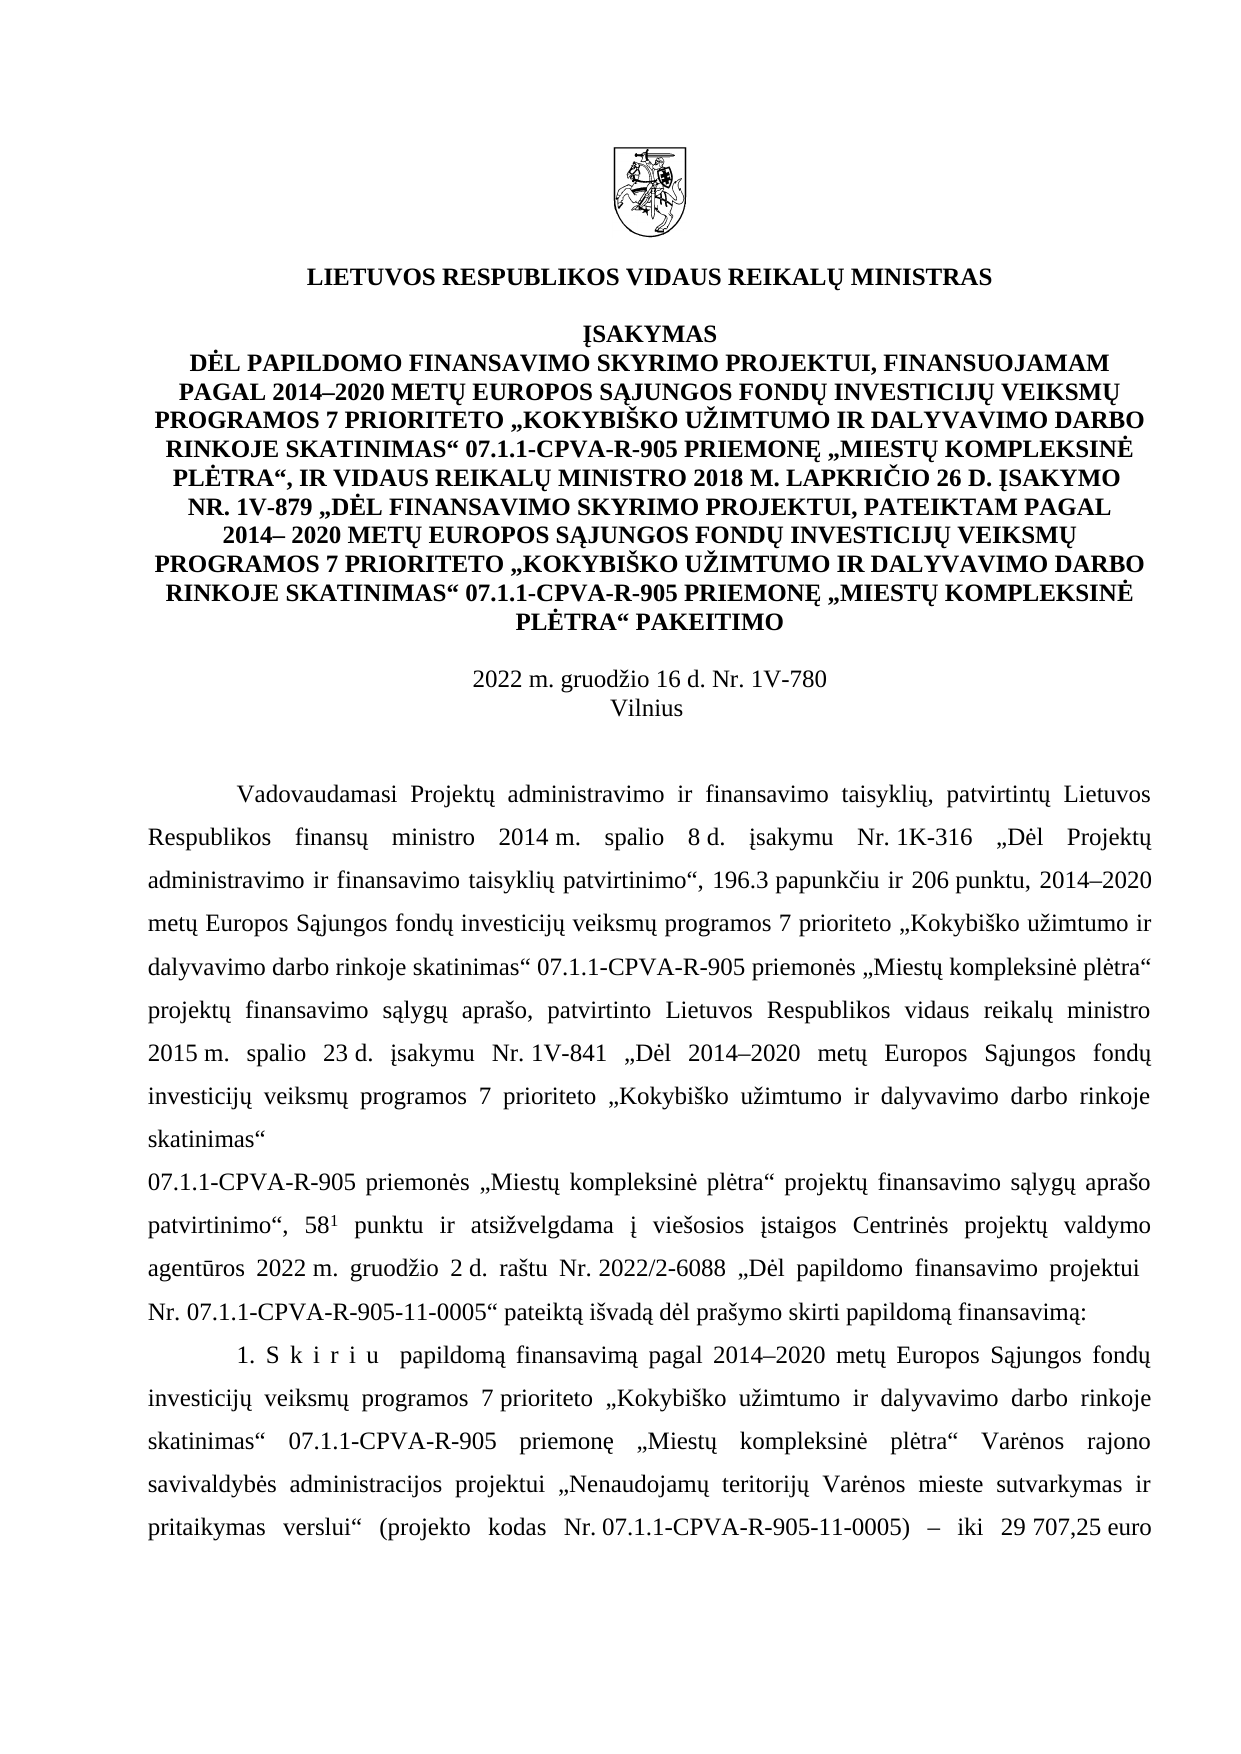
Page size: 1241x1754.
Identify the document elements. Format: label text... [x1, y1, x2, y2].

text ĮSAKYMAS [148, 319, 1152, 348]
text 2022 m. gruodžio 16 d. Nr. 1V-780 [148, 664, 1152, 693]
text 1. Skiriu papildomą finansavimą pagal 2014–2020 metų Europos Sąjungos fondų investicijų veiksmų programos 7 prioriteto „Kokybiško užimtumo ir dalyvavimo darbo rinkoje skatinimas“ 07.1.1-CPVA-R-905 priemonę „Miestų kompleksinė plėtra“ Varėnos rajono savivaldybės administracijos projektui „Nenaudojamų teritorijų Varėnos mieste sutvarkymas ir pritaikymas verslui“ (projekto kodas Nr. 07.1.1-CPVA-R-905-11-0005) – iki 29 707,25 euro [148, 1340, 1152, 1541]
text Vadovaudamasi Projektų administravimo ir finansavimo taisyklių, patvirtintų Lietuvos Respublikos finansų ministro 2014 m. spalio 8 d. įsakymu Nr. 1K-316 „Dėl Projektų administravimo ir finansavimo taisyklių patvirtinimo“, 196.3 papunkčiu ir 206 punktu, 2014–2020 metų Europos Sąjungos fondų investicijų veiksmų programos 7 prioriteto „Kokybiško užimtumo ir dalyvavimo darbo rinkoje skatinimas“ 07.1.1-CPVA-R-905 priemonės „Miestų kompleksinė plėtra“ projektų finansavimo sąlygų aprašo, patvirtinto Lietuvos Respublikos vidaus reikalų ministro 2015 m. spalio 23 d. įsakymu Nr. 1V-841 „Dėl 2014–2020 metų Europos Sąjungos fondų investicijų veiksmų programos 7 prioriteto „Kokybiško užimtumo ir dalyvavimo darbo rinkoje skatinimas“ 07.1.1-CPVA-R-905 priemonės „Miestų kompleksinė plėtra“ projektų finansavimo sąlygų aprašo patvirtinimo“, 581 punktu ir atsižvelgdama į viešosios įstaigos Centrinės projektų valdymo agentūros 2022 m. gruodžio 2 d. raštu Nr. 2022/2-6088 „Dėl papildomo finansavimo projektui Nr. 07.1.1-CPVA-R-905-11-0005“ pateiktą išvadą dėl prašymo skirti papildomą finansavimą: [148, 779, 1152, 1325]
text Vilnius [148, 693, 1152, 722]
text DĖL PAPILDOMO FINANSAVIMO SKYRIMO PROJEKTUI, FINANSUOJAMAM PAGAL 2014–2020 METŲ EUROPOS SĄJUNGOS FONDŲ INVESTICIJŲ VEIKSMŲ PROGRAMOS 7 PRIORITETO „KOKYBIŠKO UŽIMTUMO IR DALYVAVIMO DARBO RINKOJE SKATINIMAS“ 07.1.1-CPVA-R-905 PRIEMONĘ „MIESTŲ KOMPLEKSINĖ PLĖTRA“, IR VIDAUS REIKALŲ MINISTRO 2018 M. LAPKRIČIO 26 D. ĮSAKYMO NR. 1V-879 „DĖL FINANSAVIMO SKYRIMO PROJEKTUI, PATEIKTAM PAGAL 2014– 2020 METŲ EUROPOS SĄJUNGOS FONDŲ INVESTICIJŲ VEIKSMŲ PROGRAMOS 7 PRIORITETO „KOKYBIŠKO UŽIMTUMO IR DALYVAVIMO DARBO RINKOJE SKATINIMAS“ 07.1.1-CPVA-R-905 PRIEMONĘ „MIESTŲ KOMPLEKSINĖ PLĖTRA“ PAKEITIMO [148, 348, 1152, 635]
text LIETUVOS RESPUBLIKOS VIDAUS REIKALŲ MINISTRAS [148, 262, 1152, 290]
